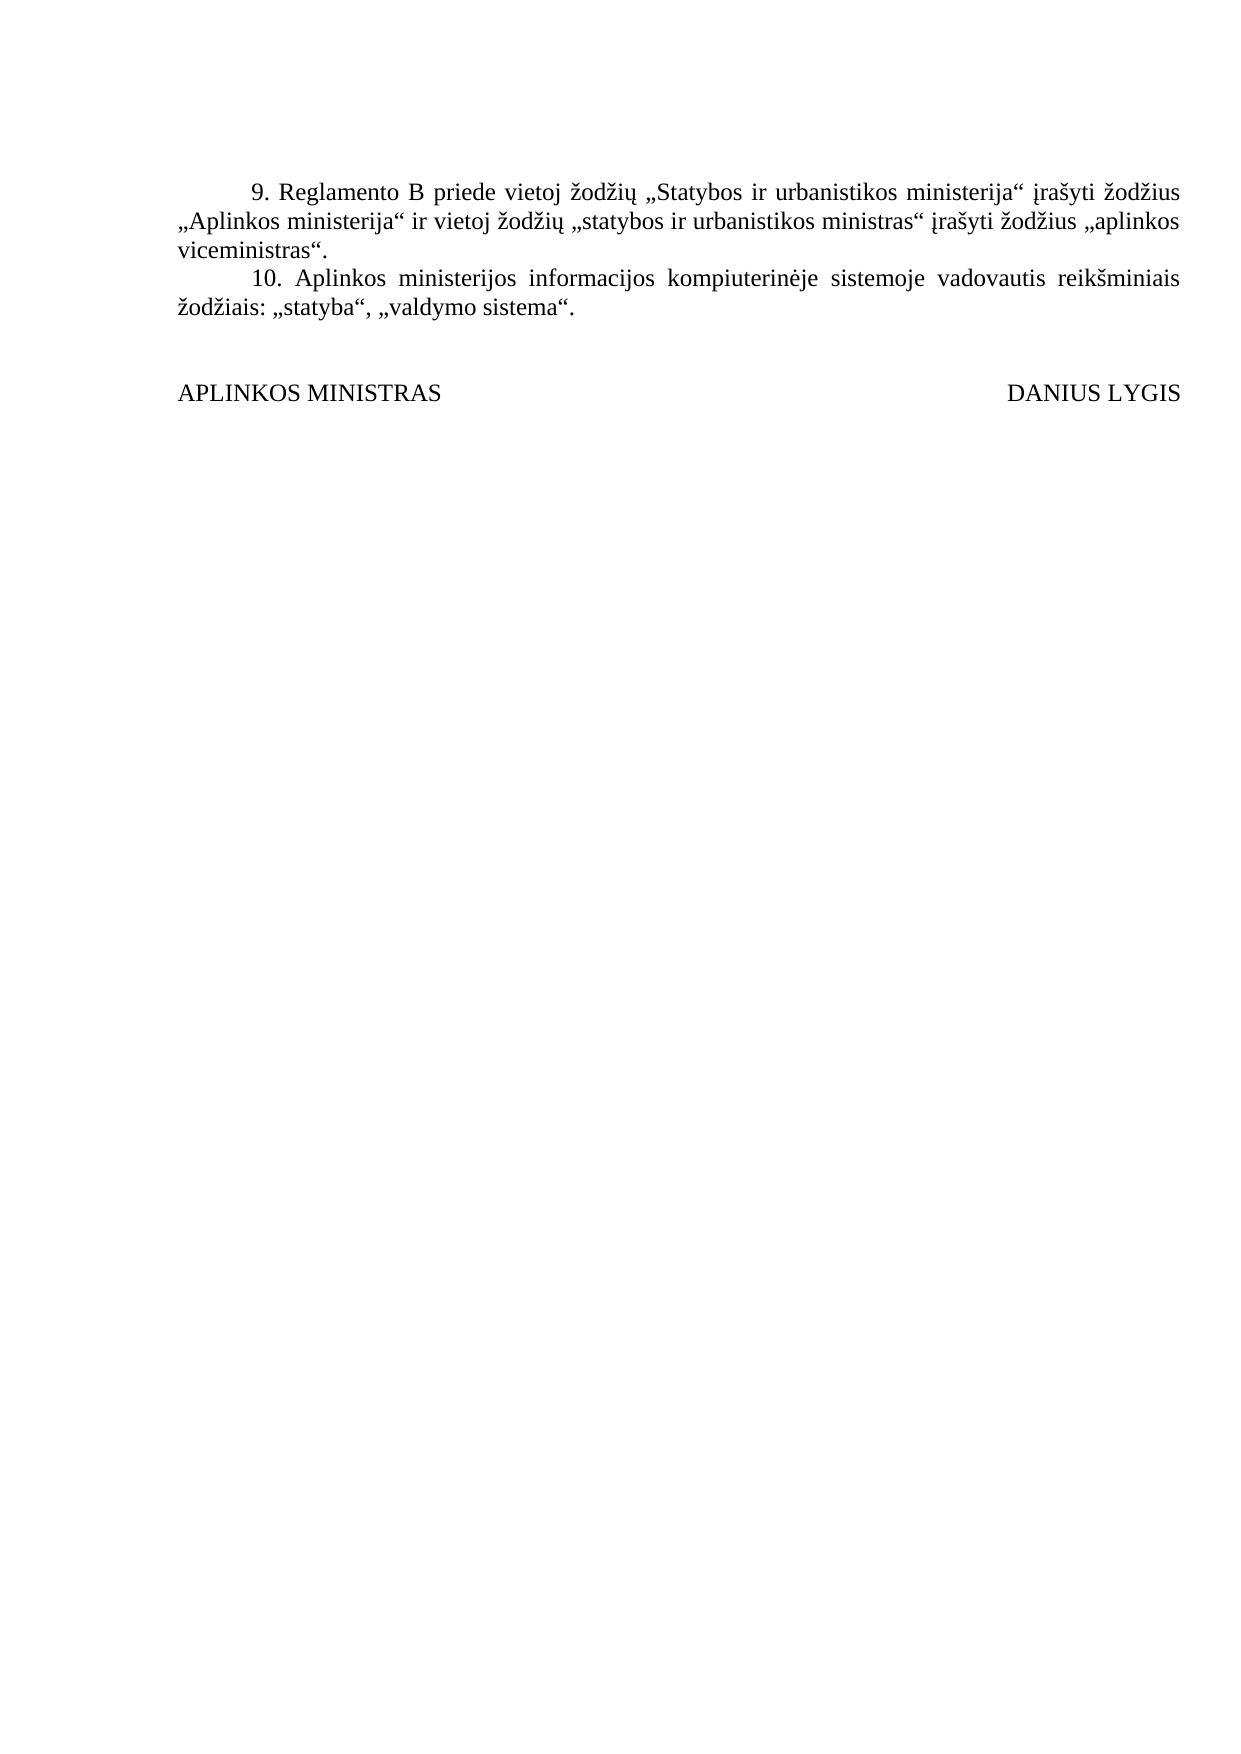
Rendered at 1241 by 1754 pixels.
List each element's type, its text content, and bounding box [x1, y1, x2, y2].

text 9. Reglamento B priede vietoj žodžių „Statybos ir urbanistikos ministerija“ įrašyti žodžius „Aplinkos ministerija“ ir vietoj žodžių „statybos ir urbanistikos ministras“ įrašyti žodžius „aplinkos viceministras“. [177, 177, 1181, 263]
text 10. Aplinkos ministerijos informacijos kompiuterinėje sistemoje vadovautis reikšminiais žodžiais: „statyba“, „valdymo sistema“. [177, 263, 1181, 321]
text APLINKOS MINISTRAS DANIUS LYGIS [177, 378, 1181, 407]
